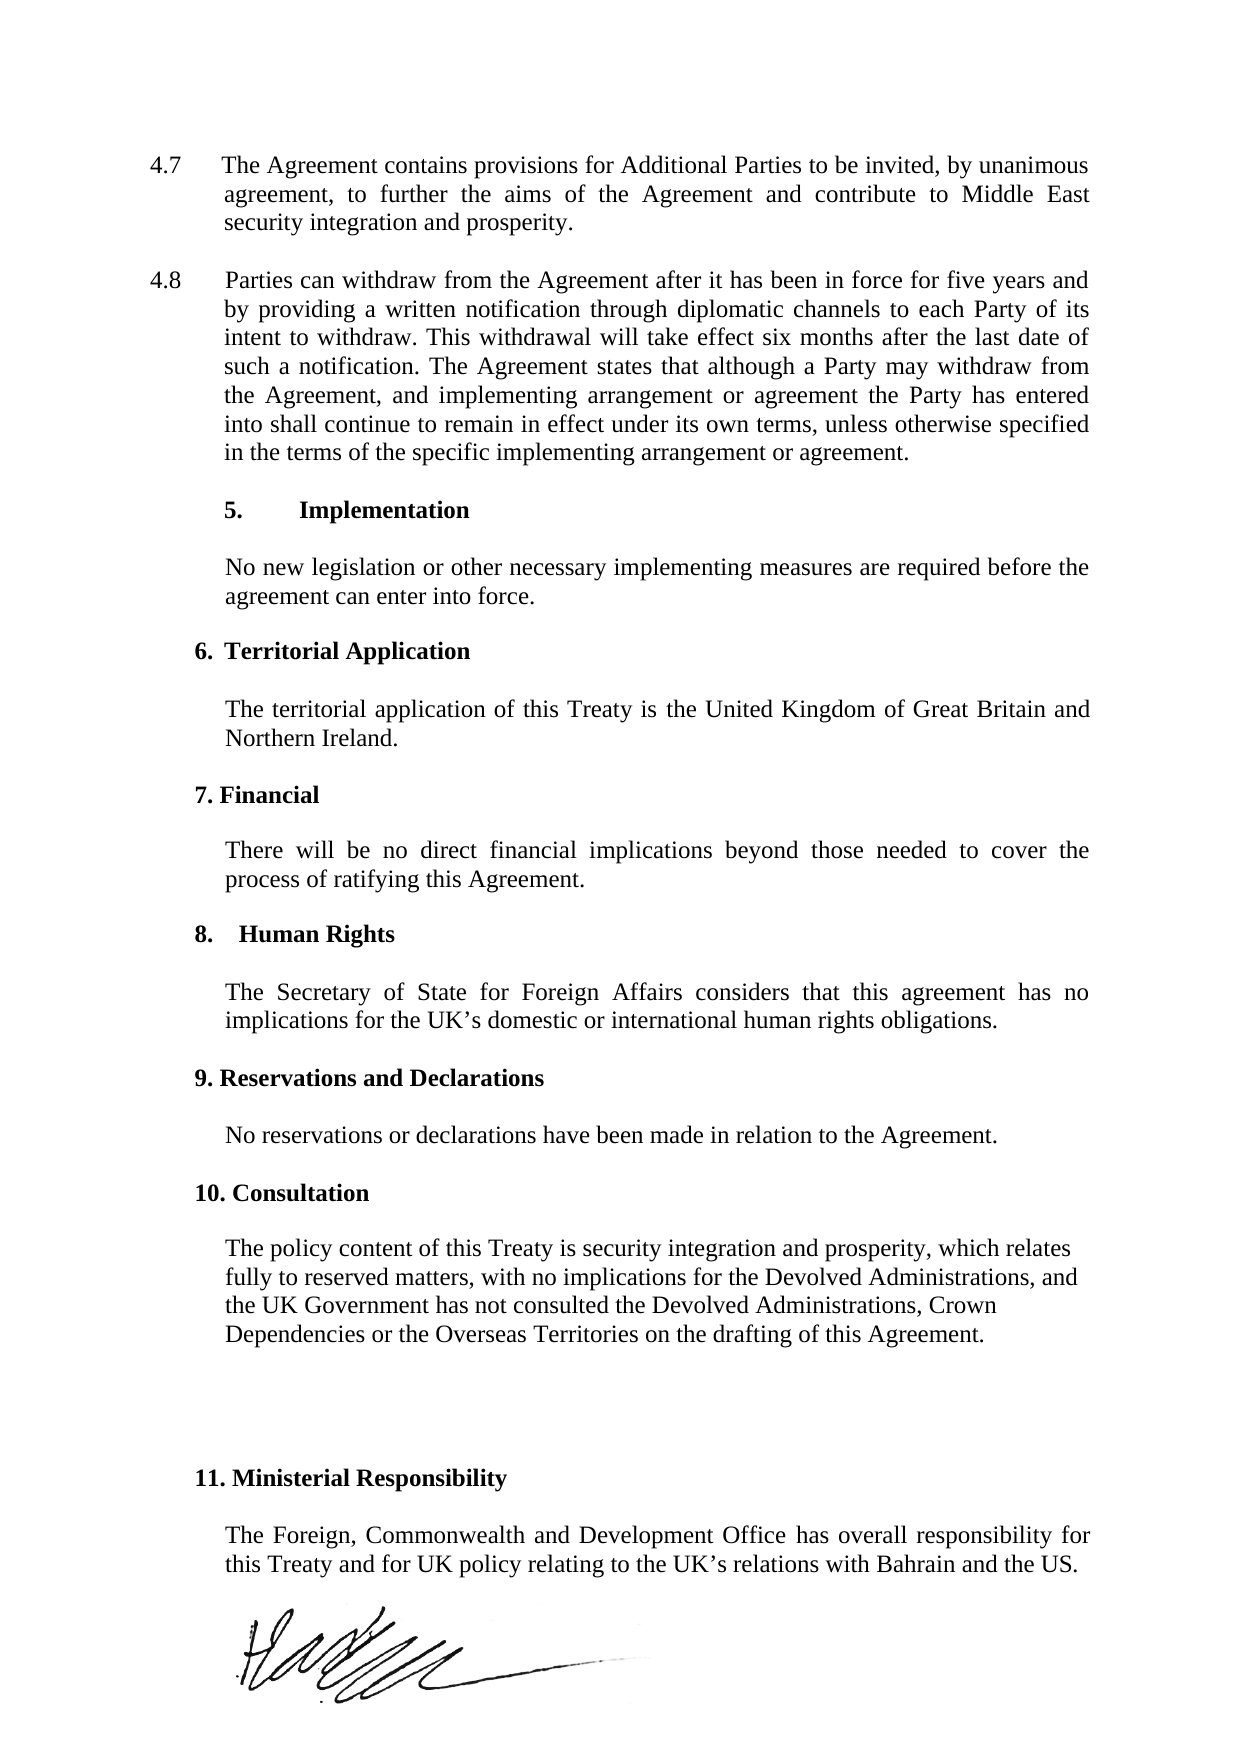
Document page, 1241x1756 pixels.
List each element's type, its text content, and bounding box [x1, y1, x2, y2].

text 9. Reservations and Declarations [194, 1063, 1091, 1092]
text The territorial application of this Treaty is the United Kingdom of Great Britain and Northern Ireland. [225, 694, 1091, 751]
text No new legislation or other necessary implementing measures are required before the agreement can enter into force. [225, 552, 1091, 610]
text 4.7 The Agreement contains provisions for Additional Parties to be invited, by unanimous agreement, to further the aims of the Agreement and contribute to Middle East security integration and prosperity. [150, 150, 1091, 236]
text 7. Financial [194, 780, 1091, 809]
text No reservations or declarations have been made in relation to the Agreement. [225, 1120, 1091, 1149]
text 4.8 Parties can withdraw from the Agreement after it has been in force for five years and by providing a written notification through diplomatic channels to each Party of its intent to withdraw. This withdrawal will take effect six months after the last date of such a notification. The Agreement states that although a Party may withdraw from the Agreement, and implementing arrangement or agreement the Party has entered into shall continue to remain in effect under its own terms, unless otherwise specified in the terms of the specific implementing arrangement or agreement. [150, 265, 1091, 466]
text The Secretary of State for Foreign Affairs considers that this agreement has no implications for the UK’s domestic or international human rights obligations. [225, 977, 1091, 1034]
list Implementation [224, 495, 1091, 524]
text The policy content of this Treaty is security integration and prosperity, which relates fully to reserved matters, with no implications for the Devolved Administrations, and the UK Government has not consulted the Devolved Administrations, Crown Dependencies or the Overseas Territories on the drafting of this Agreement. [225, 1233, 1091, 1348]
text 10. Consultation [194, 1178, 1091, 1207]
text There will be no direct financial implications beyond those needed to cover the process of ratifying this Agreement. [225, 835, 1091, 893]
list Human Rights [194, 919, 1091, 948]
text 11. Ministerial Responsibility [194, 1463, 1091, 1492]
list Territorial Application [194, 636, 1091, 665]
text The Foreign, Commonwealth and Development Office has overall responsibility for this Treaty and for UK policy relating to the UK’s relations with Bahrain and the US. [225, 1520, 1091, 1578]
